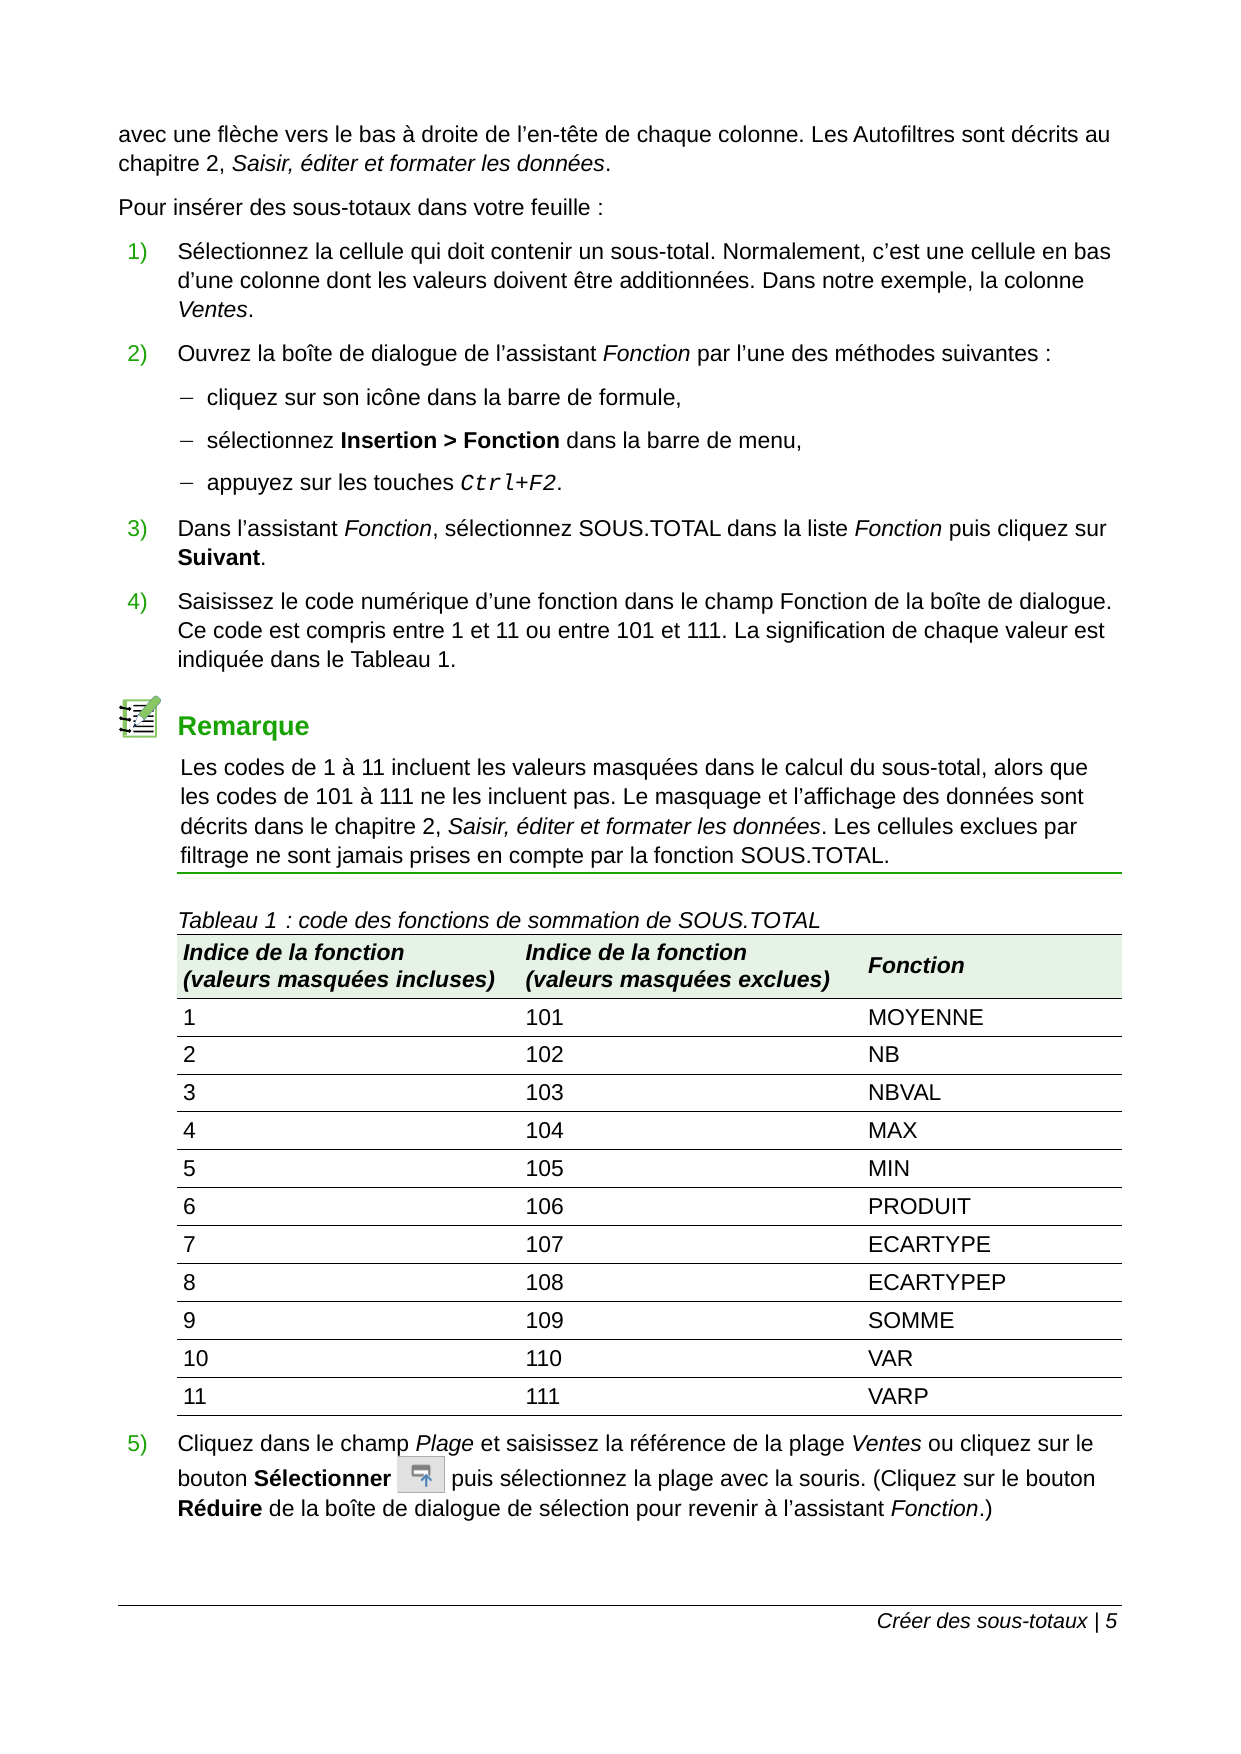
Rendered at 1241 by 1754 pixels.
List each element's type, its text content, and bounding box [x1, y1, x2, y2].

table_cell NBVAL [862, 1075, 1122, 1111]
table_cell 5 [177, 1150, 520, 1187]
table_cell 109 [520, 1302, 862, 1339]
table_cell 106 [520, 1188, 862, 1225]
list appuyez sur les touches Ctrl+F2. [177, 468, 1122, 497]
table_cell 108 [520, 1264, 862, 1301]
list Dans l’assistant Fonction, sélectionnez SOUS.TOTAL dans la liste Fonction puis cliquez sur Suivant. [148, 512, 1122, 570]
table_cell 110 [520, 1340, 862, 1377]
table_cell MIN [862, 1150, 1122, 1187]
table_cell 103 [520, 1075, 862, 1111]
table_cell 107 [520, 1226, 862, 1263]
table_cell 2 [177, 1037, 520, 1073]
table_cell 9 [177, 1302, 520, 1339]
list cliquez sur son icône dans la barre de formule, [177, 381, 1122, 410]
table_cell 8 [177, 1264, 520, 1301]
table_cell MAX [862, 1112, 1122, 1149]
table_cell 104 [520, 1112, 862, 1149]
table_cell ECARTYPE [862, 1226, 1122, 1263]
list Sélectionnez la cellule qui doit contenir un sous-total. Normalement, c’est une cellule en bas d’une colonne dont les valeurs doivent être additionnées. Dans notre exemple, la colonne Ventes. [148, 235, 1122, 322]
table_cell 1 [177, 999, 520, 1036]
table_header Fonction [862, 935, 1122, 998]
text avec une flèche vers le bas à droite de l’en-tête de chaque colonne. Les Autofiltres sont décrits au chapitre 2, Saisir, éditer et formater les données. [118, 118, 1122, 176]
table_cell 105 [520, 1150, 862, 1187]
table_cell ECARTYPEP [862, 1264, 1122, 1301]
table_cell NB [862, 1037, 1122, 1073]
table_cell 111 [520, 1378, 862, 1415]
table_cell VAR [862, 1340, 1122, 1377]
text Tableau 1 : code des fonctions de sommation de SOUS.TOTAL [177, 904, 1122, 933]
table_header Indice de la fonction (valeurs masquées exclues) [520, 935, 862, 998]
table_cell 4 [177, 1112, 520, 1149]
picture [397, 1456, 445, 1493]
table_cell 6 [177, 1188, 520, 1225]
table_cell 10 [177, 1340, 520, 1377]
text Pour insérer des sous-totaux dans votre feuille : [118, 191, 1122, 220]
text Les codes de 1 à 11 incluent les valeurs masquées dans le calcul du sous-total, alors que les codes de 101 à 111 ne les incluent pas. Le masquage et l’affichage des données sont décrits dans le chapitre 2, Saisir, éditer et formater les données. Les cellules exclues par filtrage ne sont jamais prises en compte par la fonction SOUS.TOTAL. [177, 749, 1122, 872]
table_cell 11 [177, 1378, 520, 1415]
list Ouvrez la boîte de dialogue de l’assistant Fonction par l’une des méthodes suivantes : [148, 337, 1122, 366]
list Remarque [118, 694, 1122, 741]
table_cell 102 [520, 1037, 862, 1073]
table_cell 7 [177, 1226, 520, 1263]
table_header Indice de la fonction (valeurs masquées incluses) [177, 935, 520, 998]
table_cell PRODUIT [862, 1188, 1122, 1225]
table_cell 101 [520, 999, 862, 1036]
table_cell MOYENNE [862, 999, 1122, 1036]
table_cell VARP [862, 1378, 1122, 1415]
list Saisissez le code numérique d’une fonction dans le champ Fonction de la boîte de dialogue. Ce code est compris entre 1 et 11 ou entre 101 et 111. La signification de chaque valeur est indiquée dans le Tableau 1. [148, 585, 1122, 672]
table_cell 3 [177, 1075, 520, 1111]
table_cell SOMME [862, 1302, 1122, 1339]
list sélectionnez Insertion > Fonction dans la barre de menu, [177, 424, 1122, 453]
list Cliquez dans le champ Plage et saisissez la référence de la plage Ventes ou cliquez sur le bouton Sélectionner puis sélectionnez la plage avec la souris. (Cliquez sur le bouton Réduire de la boîte de dialogue de sélection pour revenir à l’assistant Fonction.) [148, 1428, 1122, 1521]
